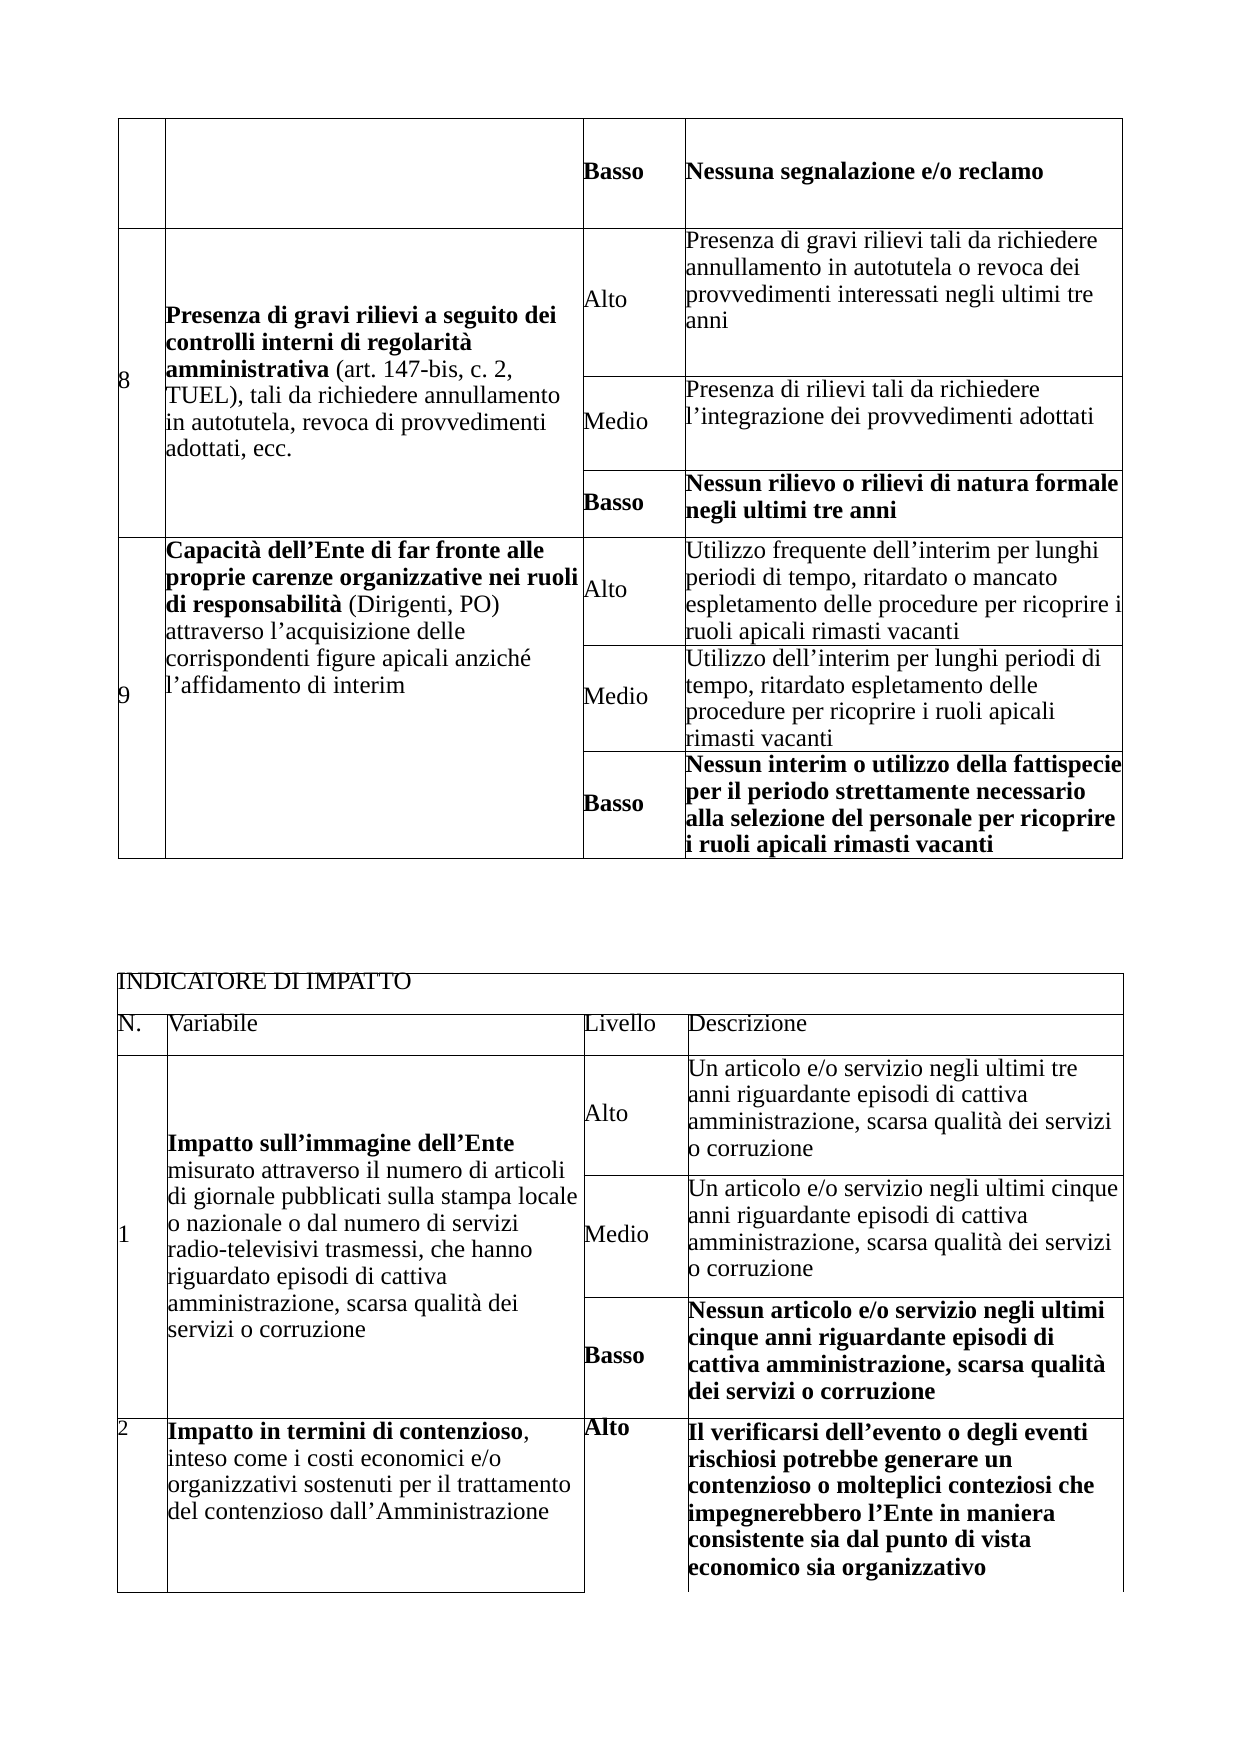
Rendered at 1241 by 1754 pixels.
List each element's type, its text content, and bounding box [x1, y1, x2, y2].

table_cell Un articolo e/o servizio negli ultimi cinque anni riguardante episodi di cattiva amministrazione, scarsa qualità dei servizi o corruzione [689, 1282, 1123, 1297]
table_cell Presenza di rilievi tali da richiedere l’integrazione dei provvedimenti adottati [686, 430, 1122, 470]
table_cell Alto [585, 1439, 688, 1592]
table_cell Basso [585, 1298, 688, 1347]
table_cell 8 [119, 229, 165, 372]
table_cell Alto [585, 1126, 688, 1175]
table_cell Medio [584, 377, 685, 412]
table_cell 2 [118, 1439, 167, 1592]
table_cell Basso [584, 752, 685, 794]
table_cell 9 [119, 708, 165, 858]
table_cell Medio [585, 1176, 688, 1226]
table_cell Il verificarsi dell’evento o degli eventi rischiosi potrebbe generare un contenzioso o molteplici conteziosi che impegnerebbero l’Ente in maniera consistente sia dal punto di vista economico sia organizzativo [689, 1580, 1123, 1592]
table_cell Segnalazioni, reclami pervenuti con riferimento al processo in oggetto, intese come qualsiasi informazione pervenuta a mezzo e­mail, telefono, ovvero reclami o risultati di indagini di customer satisfaction, avente ad oggetto episodi di abuso, illecito, mancato rispetto delle procedure, condotta non etica, corruzione vera e propria, cattiva gestione, scarsa qualità del servizio [166, 119, 583, 228]
table_cell 1 [118, 1056, 167, 1226]
table_cell Nessun articolo e/o servizio negli ultimi cinque anni riguardante episodi di cattiva amministrazione, scarsa qualità dei servizi o corruzione [689, 1405, 1123, 1418]
table_cell Basso [584, 471, 685, 493]
table_cell Nessuna segnalazione e/o reclamo [686, 119, 1122, 162]
table_cell N. [118, 1035, 167, 1055]
table_cell Livello [585, 1035, 688, 1055]
table_cell Variabile [168, 1035, 584, 1055]
table_cell Alto [584, 312, 685, 376]
table_cell Capacità dell’Ente di far fronte alle proprie carenze organizzative nei ruoli di responsabilità (Dirigenti, PO) attraverso l’acquisizione delle corrispondenti figure apicali anziché l’affidamento di interim [166, 699, 583, 858]
table_cell 9 [119, 538, 165, 687]
table_cell 1 [118, 1247, 167, 1418]
table_cell 8 [119, 393, 165, 537]
table_cell Medio [585, 1247, 688, 1297]
table_cell Alto [585, 1056, 688, 1105]
table_cell Basso [584, 183, 685, 228]
table_cell Medio [584, 709, 685, 751]
table_cell Presenza di gravi rilievi tali da richiedere annullamento in autotutela o revoca dei provvedimenti interessati negli ultimi tre anni [686, 334, 1122, 376]
table_cell 7 [119, 119, 165, 228]
table_cell Impatto sull’immagine dell’Ente misurato attraverso il numero di articoli di giornale pubblicati sulla stampa locale o nazionale o dal numero di servizi radio-televisivi trasmessi, che hanno riguardato episodi di cattiva amministrazione, scarsa qualità dei servizi o corruzione [168, 1343, 584, 1418]
table_cell Nessun rilievo o rilievi di natura formale negli ultimi tre anni [686, 524, 1122, 537]
table_header INDICATORE DI IMPATTO [118, 994, 1123, 1014]
table_cell Basso [585, 1368, 688, 1418]
table_cell Un articolo e/o servizio negli ultimi tre anni riguardante episodi di cattiva amministrazione, scarsa qualità dei servizi o corruzione [689, 1161, 1123, 1175]
table_cell Basso [584, 815, 685, 858]
table_cell Basso [584, 514, 685, 537]
table_cell Medio [584, 433, 685, 470]
table_cell Nessuna segnalazione e/o reclamo [686, 183, 1122, 228]
table_cell Descrizione [689, 1035, 1123, 1055]
table_cell Basso [584, 119, 685, 162]
table_cell Medio [584, 646, 685, 688]
table_cell Alto [584, 602, 685, 645]
table_cell Impatto in termini di contenzioso, inteso come i costi economici e/o organizzativi sostenuti per il trattamento del contenzioso dall’Amministrazione [168, 1525, 584, 1592]
table_cell Presenza di gravi rilievi a seguito dei controlli interni di regolarità amministrativa (art. 147-bis, c. 2, TUEL), tali da richiedere annullamento in autotutela, revoca di provvedimenti adottati, ecc. [166, 462, 583, 537]
table_cell Alto [584, 538, 685, 581]
table_cell Presenza di gravi rilievi a seguito dei controlli interni di regolarità amministrativa (art. 147-bis, c. 2, TUEL), tali da richiedere annullamento in autotutela, revoca di provvedimenti adottati, ecc. [166, 229, 583, 303]
table_cell Alto [584, 229, 685, 291]
table_cell Impatto sull’immagine dell’Ente misurato attraverso il numero di articoli di giornale pubblicati sulla stampa locale o nazionale o dal numero di servizi radio-televisivi trasmessi, che hanno riguardato episodi di cattiva amministrazione, scarsa qualità dei servizi o corruzione [168, 1056, 584, 1130]
